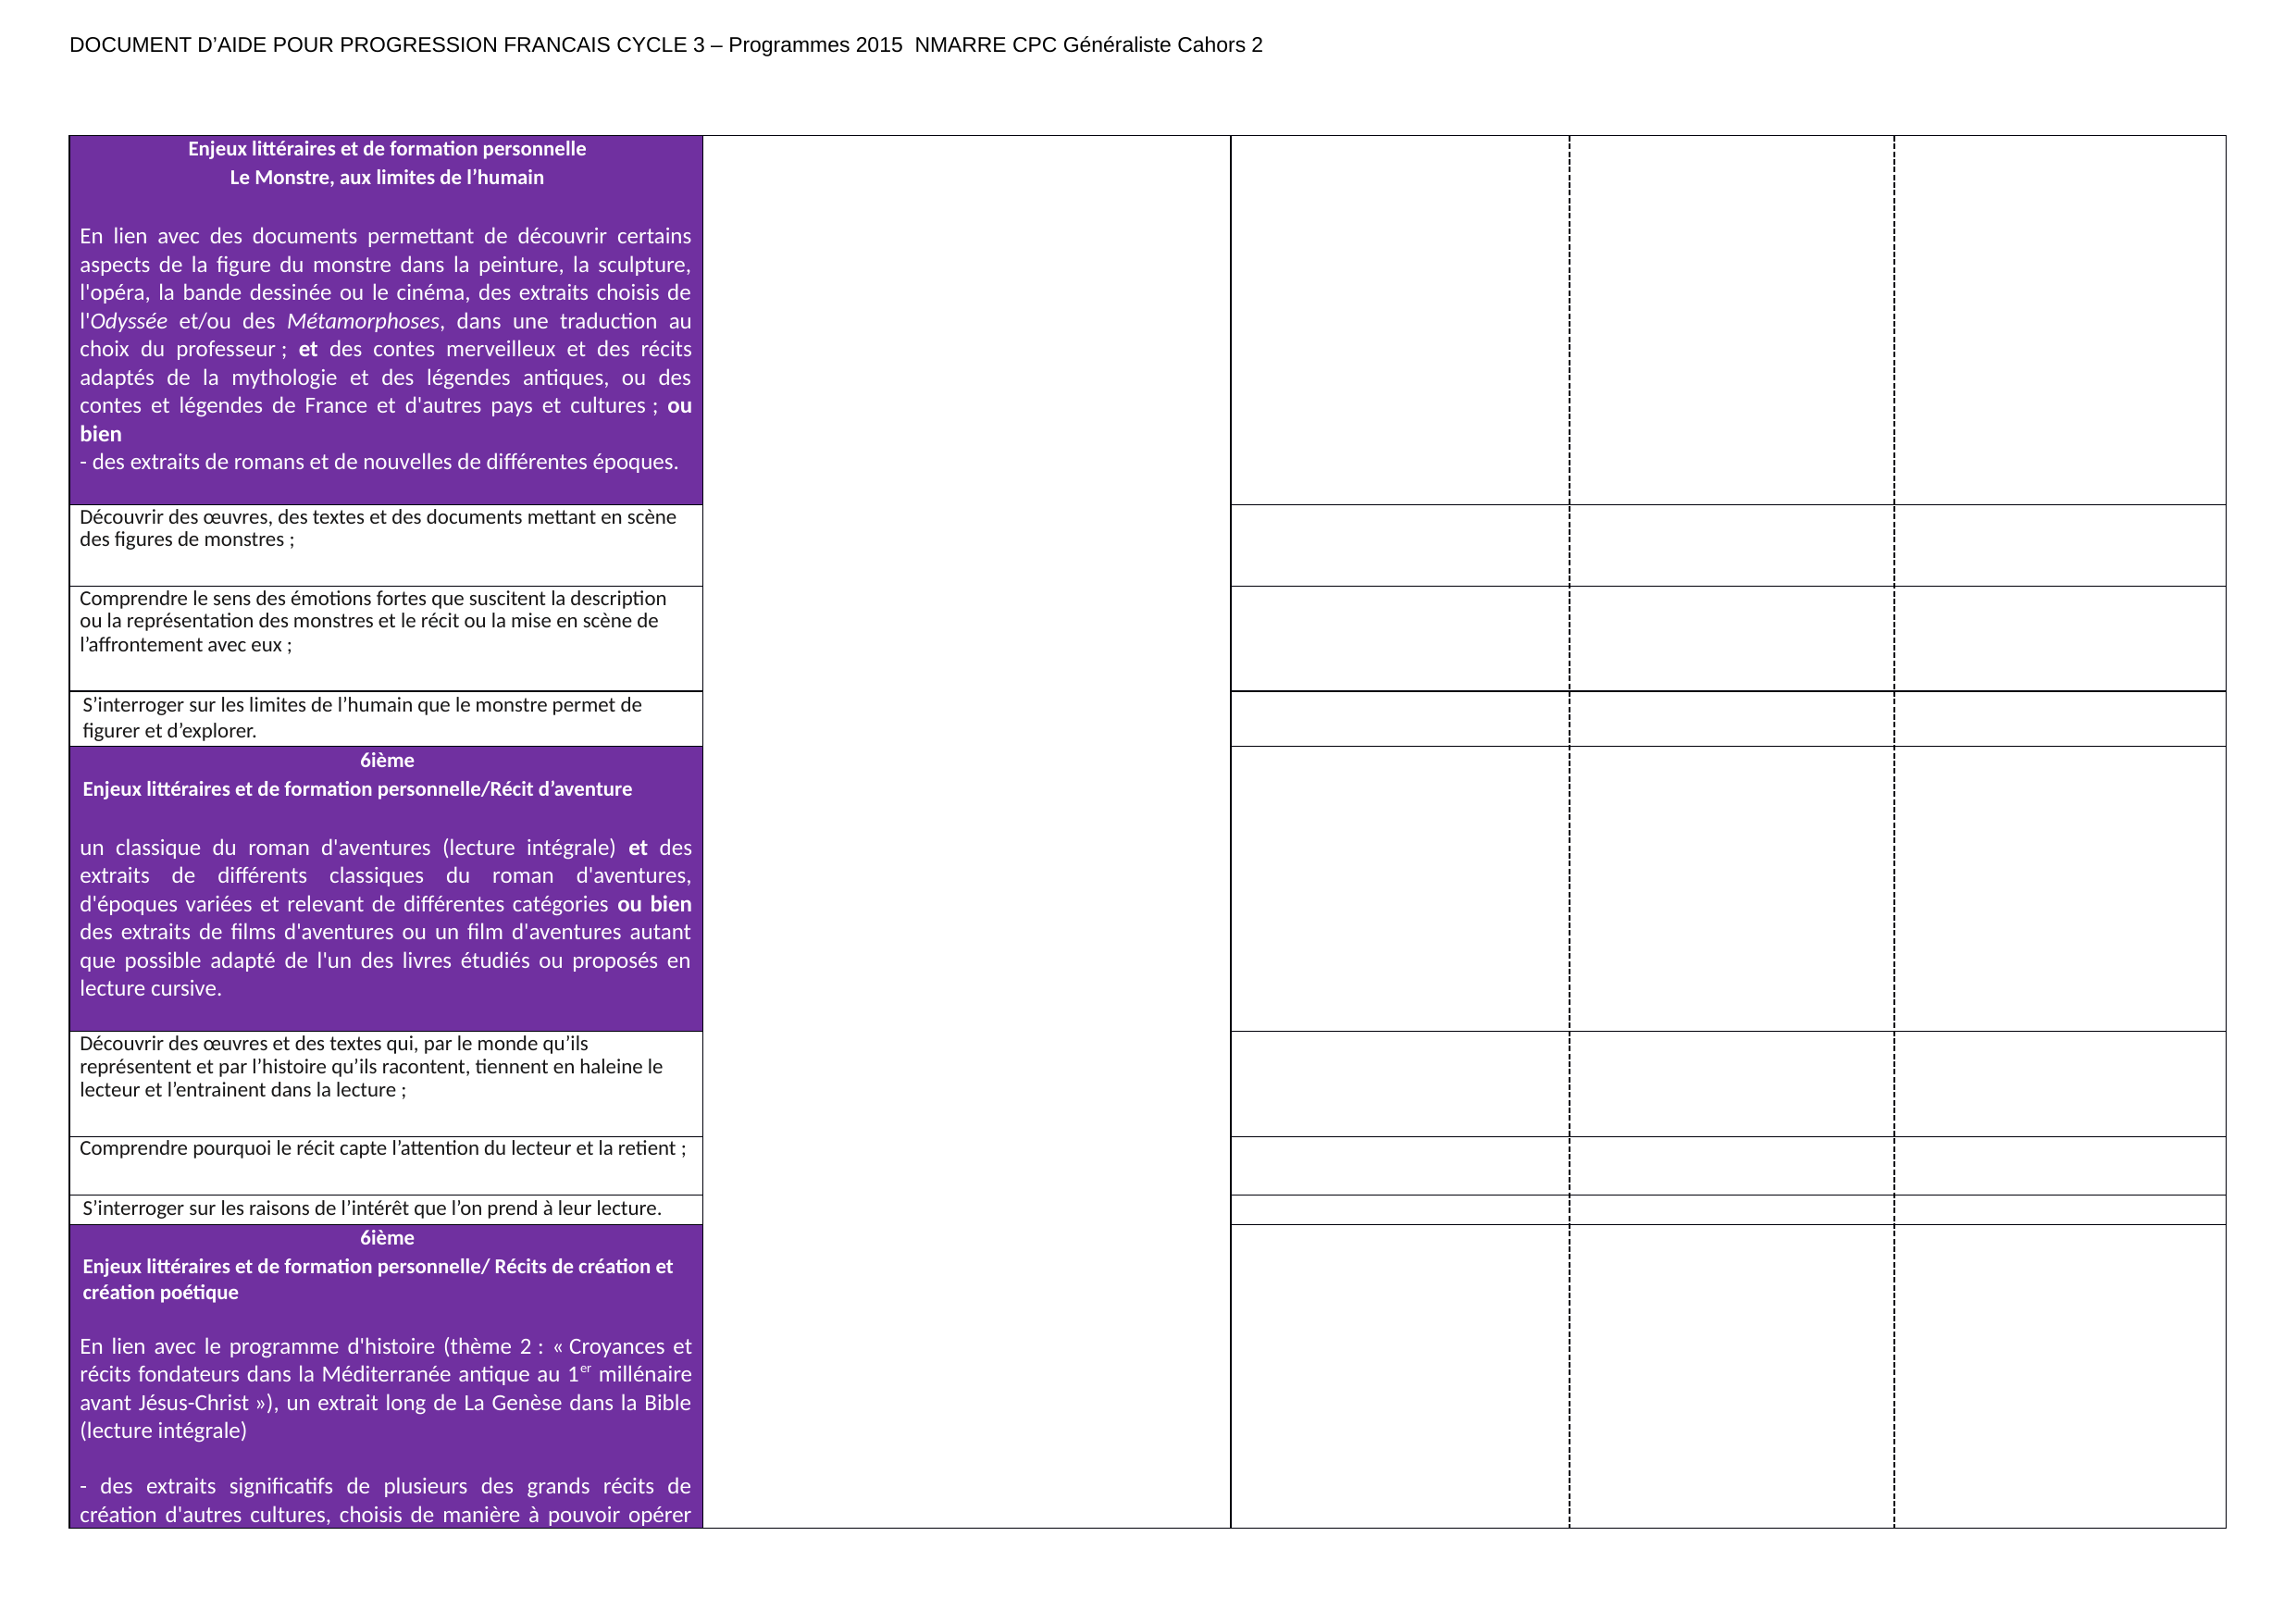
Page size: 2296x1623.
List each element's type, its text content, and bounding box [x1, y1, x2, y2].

table_cell Comprendre pourquoi le récit capte l’attention du lecteur et la retient ; [70, 1137, 702, 1195]
table_cell [1570, 692, 1894, 746]
table_cell [1570, 1032, 1894, 1136]
table_cell [1232, 1137, 1570, 1195]
table_cell [1232, 1225, 1570, 1528]
table_cell [1894, 587, 2226, 690]
table_cell [1894, 692, 2226, 746]
table_cell [1570, 747, 1894, 1031]
table_cell [1232, 587, 1570, 690]
table_cell S’interroger sur les raisons de l’intérêt que l’on prend à leur lecture. [70, 1196, 702, 1223]
table_cell [1894, 1032, 2226, 1136]
table_cell Comprendre le sens des émotions fortes que suscitent la description ou la représentation des monstres et le récit ou la mise en scène de l’affrontement avec eux ; [70, 587, 702, 690]
table_cell [1894, 747, 2226, 1031]
table_cell [1894, 505, 2226, 586]
table_cell [1894, 1196, 2226, 1223]
table_cell [1232, 1032, 1570, 1136]
table_cell S’interroger sur les limites de l’humain que le monstre permet de figurer et d’explorer. [70, 692, 702, 746]
table_cell [1894, 1137, 2226, 1195]
table_header [703, 136, 1230, 1528]
table_header [1232, 136, 1570, 504]
table_cell 6ième Enjeux littéraires et de formation personnelle/Récit d’aventure un classique du roman d'aventures (lecture intégrale) et des extraits de différents classiques du roman d'aventures, d'époques variées et relevant de différentes catégories ou bien des extraits de films d'aventures ou un film d'aventures autant que possible adapté de l'un des livres étudiés ou proposés en lecture cursive. [70, 747, 702, 1031]
table_cell [1570, 1225, 1894, 1528]
table_header Enjeux littéraires et de formation personnelle Le Monstre, aux limites de l’humain En lien avec des documents permettant de découvrir certains aspects de la figure du monstre dans la peinture, la sculpture, l'opéra, la bande dessinée ou le cinéma, des extraits choisis de l'Odyssée et/ou des Métamorphoses, dans une traduction au choix du professeur ; et des contes merveilleux et des récits adaptés de la mythologie et des légendes antiques, ou des contes et légendes de France et d'autres pays et cultures ; ou bien - des extraits de romans et de nouvelles de différentes époques. [70, 136, 702, 504]
table_cell [1232, 505, 1570, 586]
table_cell [1570, 587, 1894, 690]
table_cell [1232, 1196, 1570, 1223]
table_cell Découvrir des œuvres, des textes et des documents mettant en scène des figures de monstres ; [70, 505, 702, 586]
table_header [1894, 136, 2226, 504]
table_header [1570, 136, 1894, 504]
table_cell [1570, 1196, 1894, 1223]
table_cell 6ième Enjeux littéraires et de formation personnelle/ Récits de création et création poétique En lien avec le programme d'histoire (thème 2 : « Croyances et récits fondateurs dans la Méditerranée antique au 1er millénaire avant Jésus-Christ »), un extrait long de La Genèse dans la Bible (lecture intégrale) - des extraits significatifs de plusieurs des grands récits de création d'autres cultures, choisis de manière à pouvoir opérer [70, 1225, 702, 1528]
table_cell [1894, 1225, 2226, 1528]
table_cell [1232, 692, 1570, 746]
table_cell [1232, 747, 1570, 1031]
table_cell Découvrir des œuvres et des textes qui, par le monde qu’ils représentent et par l’histoire qu’ils racontent, tiennent en haleine le lecteur et l’entrainent dans la lecture ; [70, 1032, 702, 1136]
table_cell [1570, 1137, 1894, 1195]
table_cell [1570, 505, 1894, 586]
